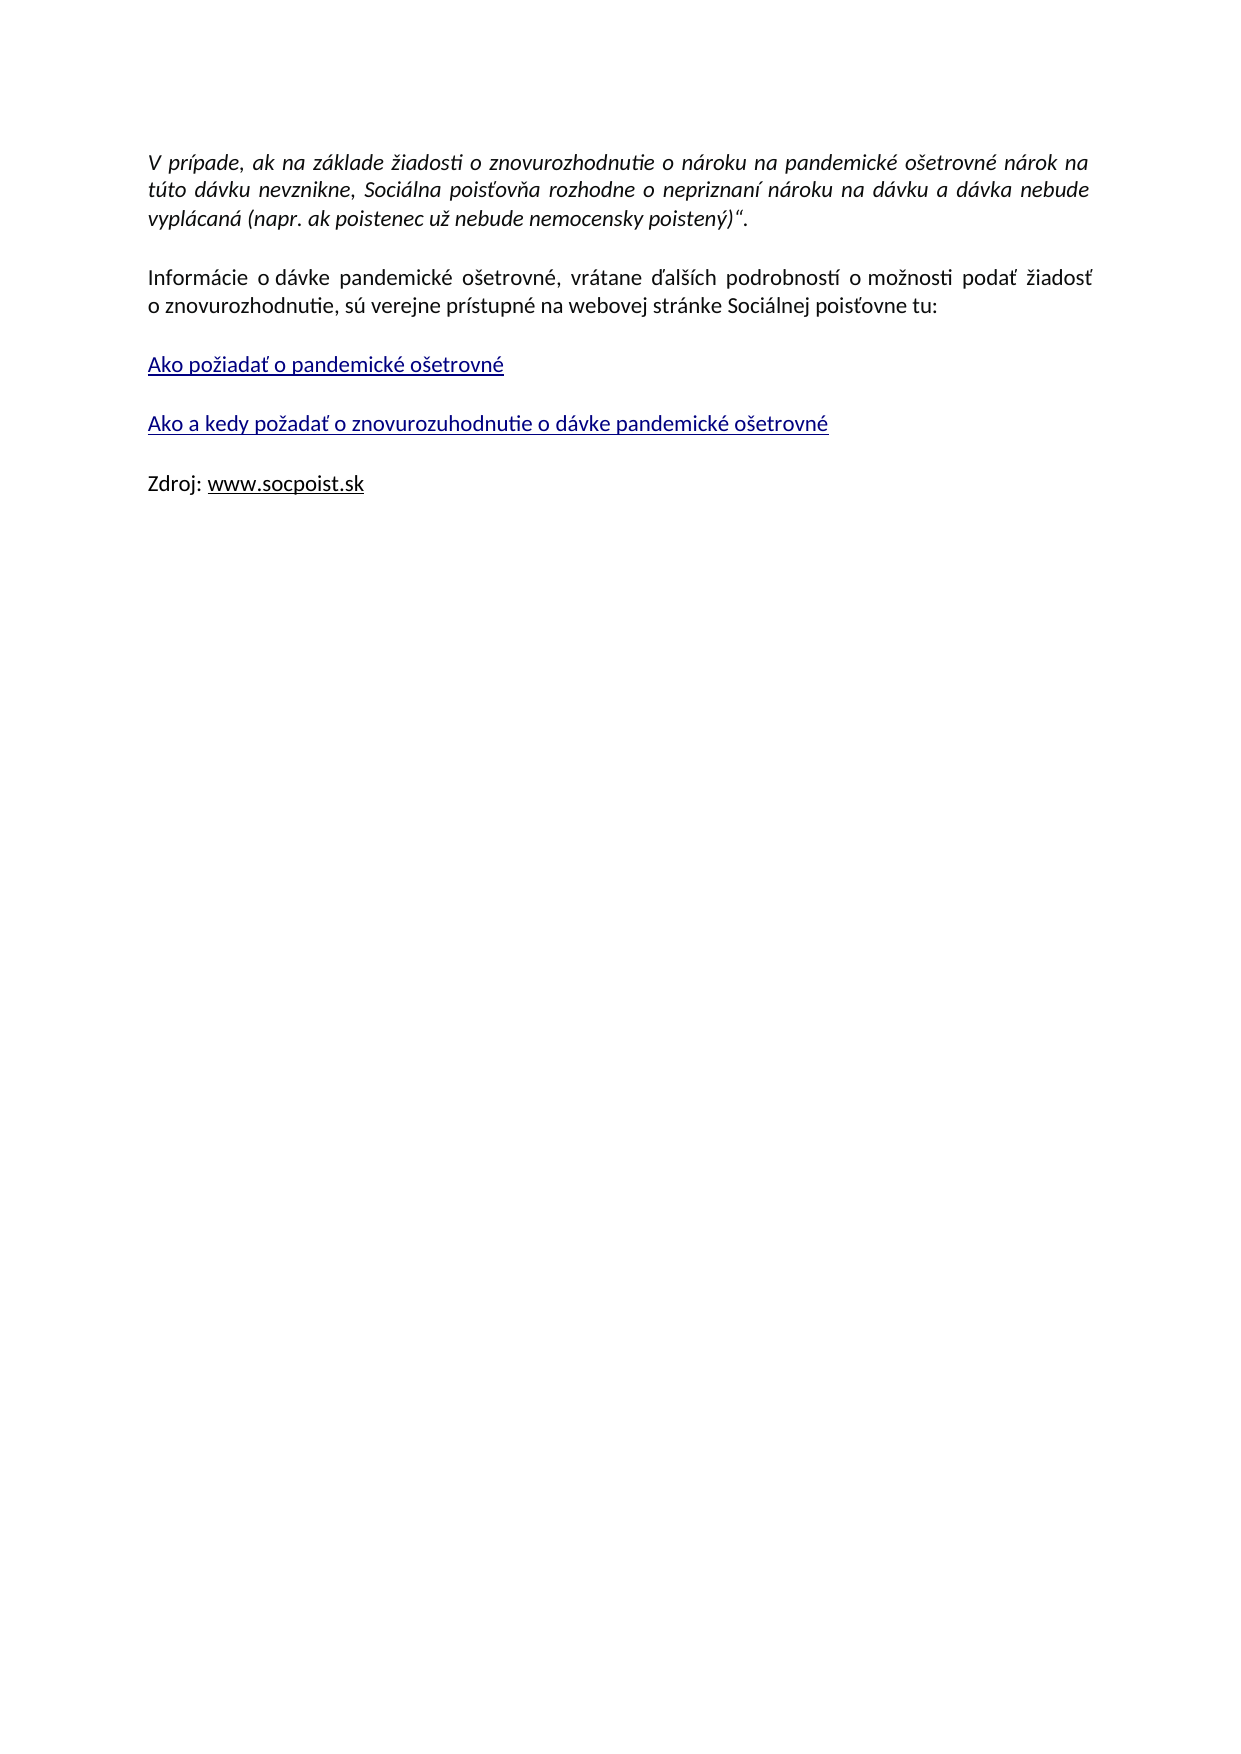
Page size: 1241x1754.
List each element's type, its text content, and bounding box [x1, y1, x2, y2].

text Ako požiadať o pandemické ošetrovné [148, 350, 1093, 378]
text V prípade, ak na základe žiadosti o znovurozhodnutie o nároku na pandemické ošetrovné nárok na túto dávku nevznikne, Sociálna poisťovňa rozhodne o nepriznaní nároku na dávku a dávka nebude vyplácaná (napr. ak poistenec už nebude nemocensky poistený)“. [148, 148, 1093, 232]
text Informácie o dávke pandemické ošetrovné, vrátane ďalších podrobností o možnosti podať žiadosť o znovurozhodnutie, sú verejne prístupné na webovej stránke Sociálnej poisťovne tu: [148, 263, 1093, 319]
text Zdroj: www.socpoist.sk [148, 469, 1093, 497]
text Ako a kedy požadať o znovurozuhodnutie o dávke pandemické ošetrovné [148, 409, 1093, 437]
